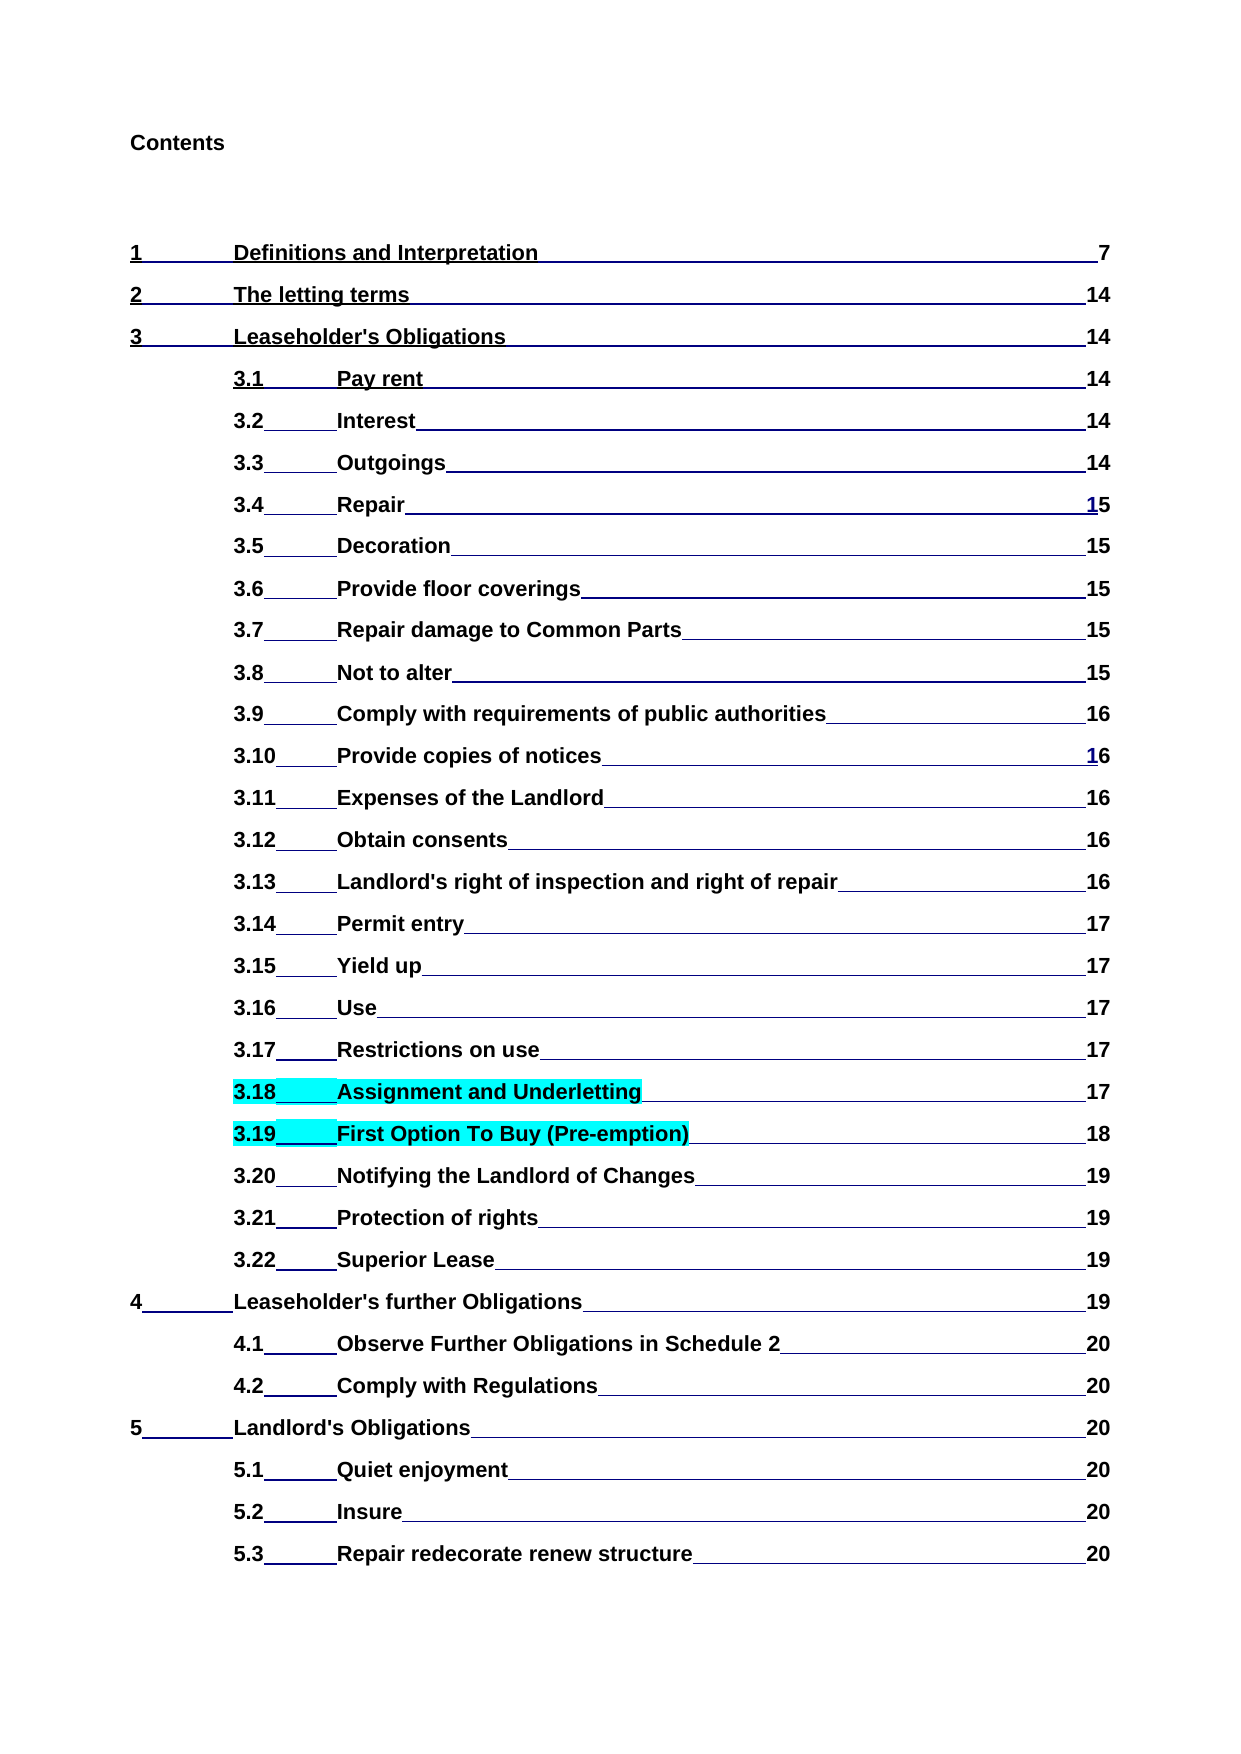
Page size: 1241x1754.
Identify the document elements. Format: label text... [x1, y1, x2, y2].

text 4 Leaseholder's further Obligations 19 [130, 1287, 1110, 1315]
text 2 The letting terms 14 [130, 280, 1110, 308]
text 4.1 Observe Further Obligations in ‎Schedule 2 20 [233, 1329, 1110, 1357]
text 1 Definitions and Interpretation 7 [130, 238, 1110, 266]
text 3.1 Pay rent 14 [233, 364, 1110, 392]
text 5.3 Repair redecorate renew structure 20 [233, 1539, 1110, 1567]
text 3.7 Repair damage to Common Parts 15 [233, 616, 1110, 644]
text 3 Leaseholder's Obligations 14 [130, 322, 1110, 350]
text 3.6 Provide floor coverings 15 [233, 574, 1110, 602]
text 3.13 Landlord's right of inspection and right of repair 16 [233, 867, 1110, 896]
text 3.16 Use 17 [233, 993, 1110, 1021]
text 3.14 Permit entry 17 [233, 909, 1110, 937]
text 4.2 Comply with Regulations 20 [233, 1371, 1110, 1399]
text 3.12 Obtain consents 16 [233, 826, 1110, 853]
text 5.1 Quiet enjoyment 20 [233, 1455, 1110, 1483]
text 3.10 Provide copies of notices 16 [233, 742, 1110, 769]
text 3.2 Interest 14 [233, 406, 1110, 434]
text 3.4 Repair 15 [233, 490, 1110, 518]
text Contents [130, 130, 1110, 155]
text 3.18 Assignment and Underletting 17 [233, 1077, 1110, 1105]
text 3.17 Restrictions on use 17 [233, 1035, 1110, 1063]
text 3.9 Comply with requirements of public authorities 16 [233, 699, 1110, 728]
text 3.3 Outgoings 14 [233, 448, 1110, 476]
text 3.20 Notifying the Landlord of Changes 19 [233, 1161, 1110, 1189]
text 3.21 Protection of rights 19 [233, 1203, 1110, 1231]
text 3.8 Not to alter 15 [233, 658, 1110, 686]
text 3.22 Superior Lease 19 [233, 1245, 1110, 1273]
text 3.11 Expenses of the Landlord 16 [233, 783, 1110, 812]
text 3.15 Yield up 17 [233, 951, 1110, 979]
text 5 Landlord's Obligations 20 [130, 1413, 1110, 1441]
text 5.2 Insure 20 [233, 1497, 1110, 1525]
text 3.5 Decoration 15 [233, 532, 1110, 560]
text 3.19 First Option To Buy (Pre-emption) 18 [233, 1119, 1110, 1147]
